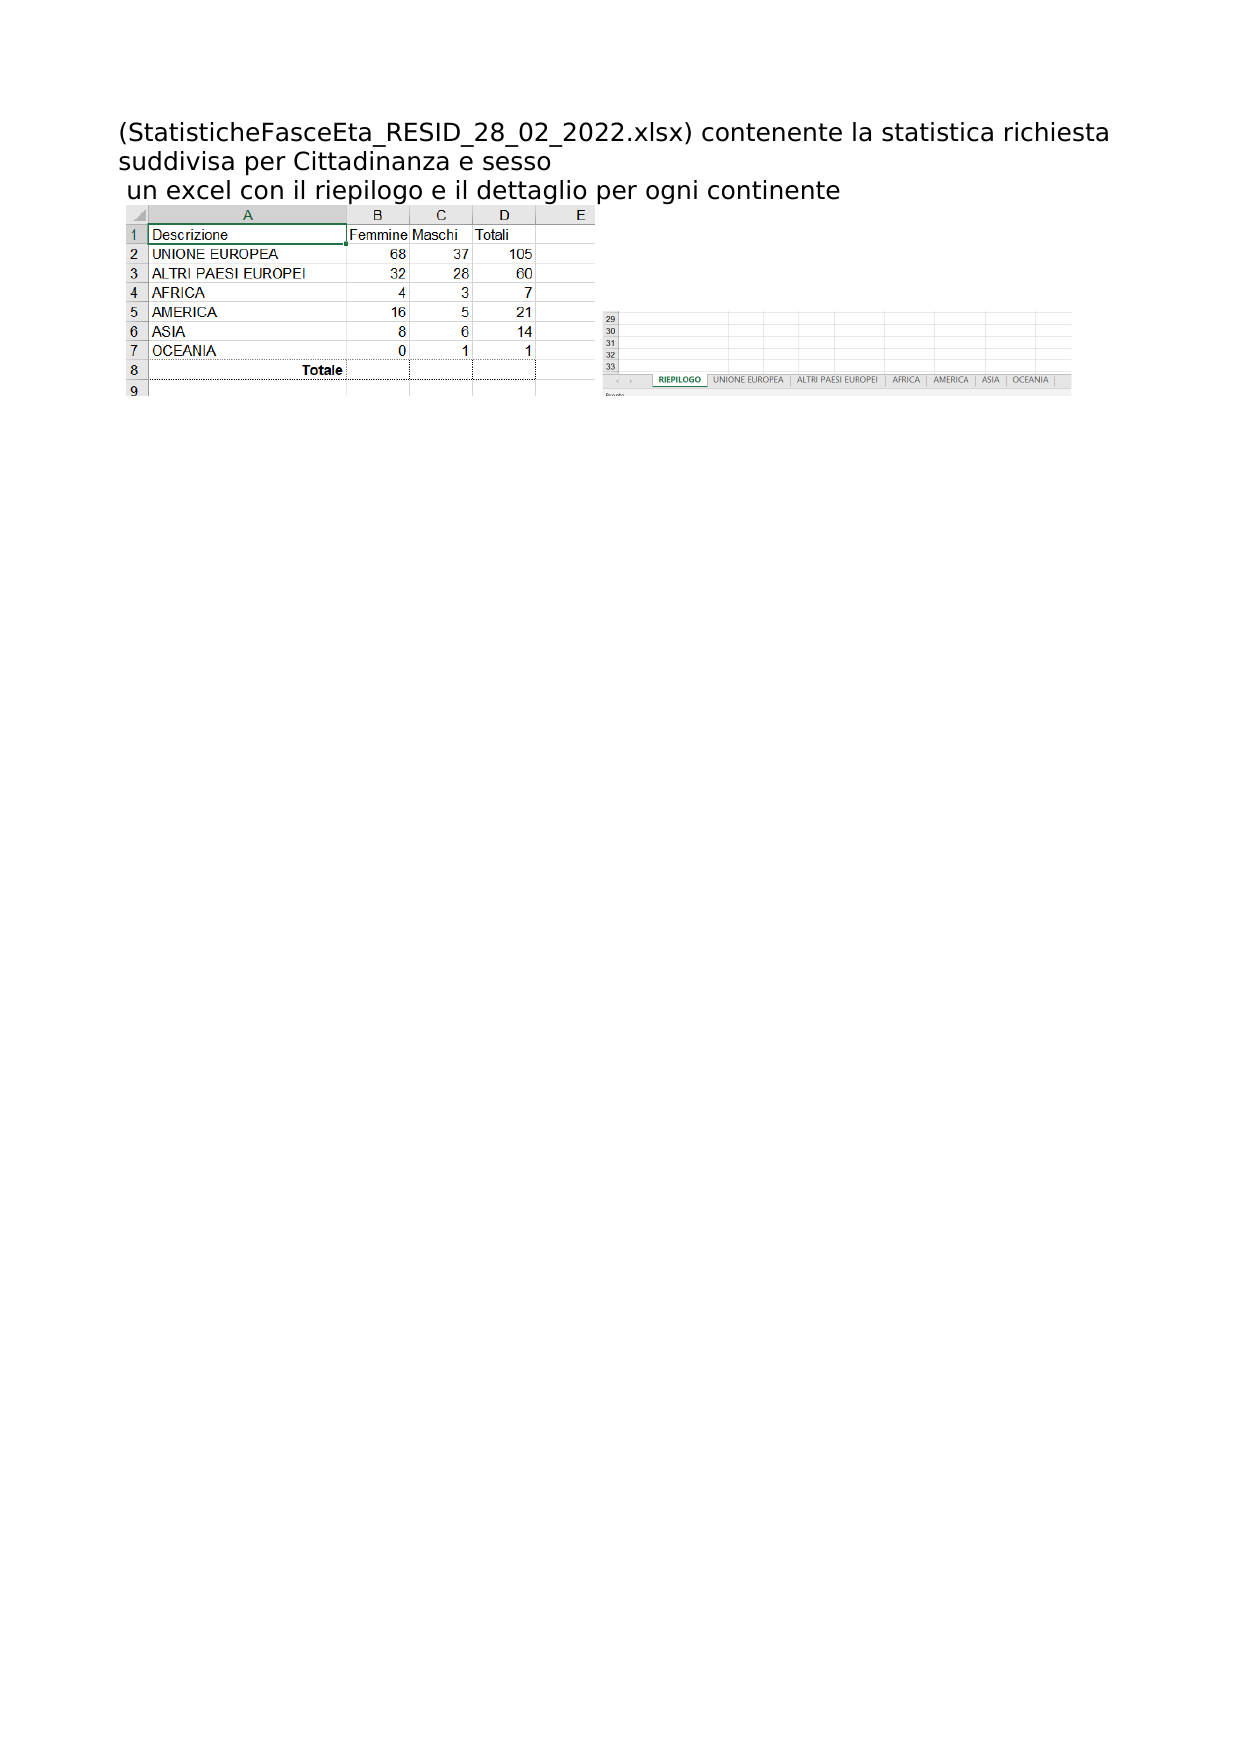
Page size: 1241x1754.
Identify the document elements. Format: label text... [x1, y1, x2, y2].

text (StatisticheFasceEta_RESID_28_02_2022.xlsx) contenente la statistica richiesta suddivisa per Cittadinanza e sesso un excel con il riepilogo e il dettaglio per ogni continente [118, 118, 1122, 402]
picture [602, 311, 1072, 396]
picture [126, 205, 595, 396]
